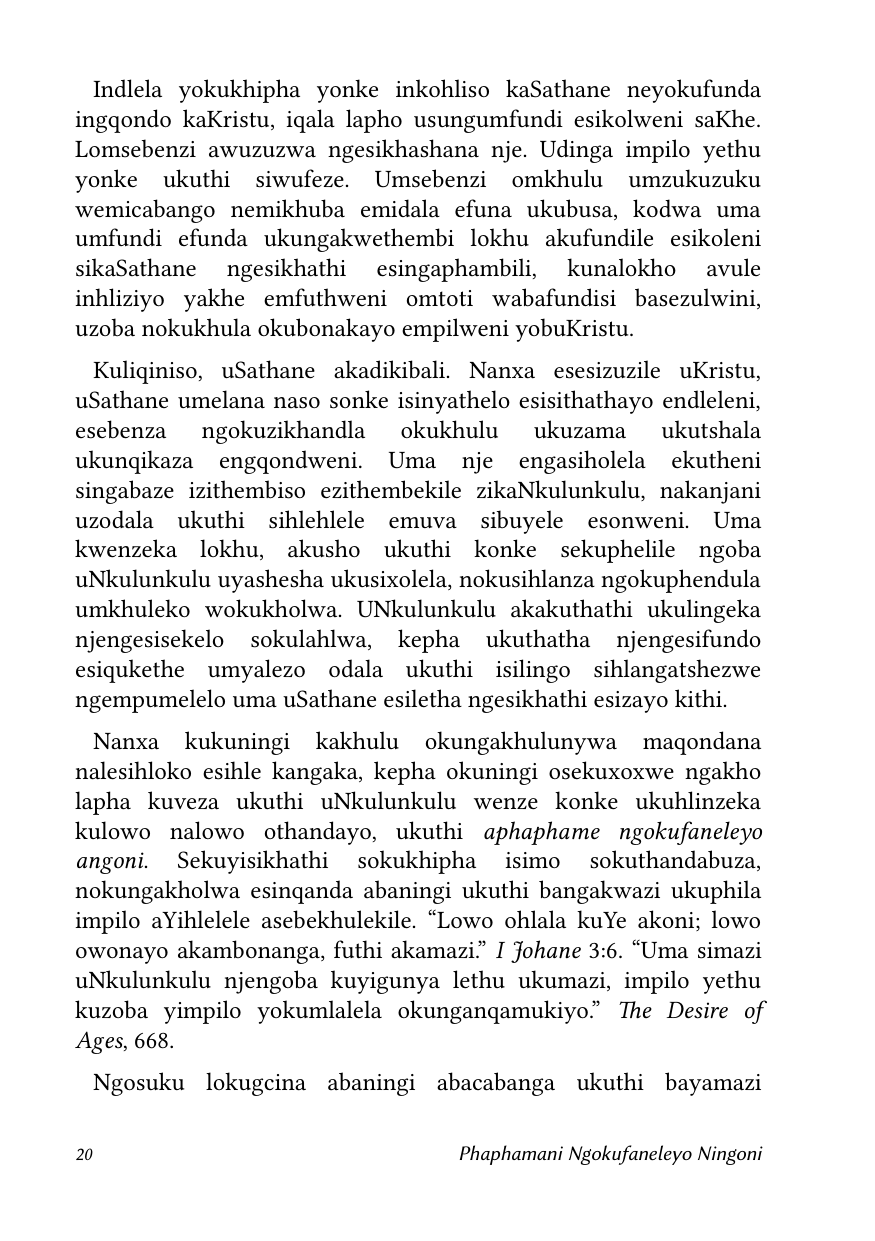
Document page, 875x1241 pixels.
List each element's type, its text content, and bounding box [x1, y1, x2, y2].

text Nanxa kukuningi kakhulu okungakhulunywa maqondana nalesihloko esihle kangaka, kepha okuningi osekuxoxwe ngakho lapha kuveza ukuthi uNkulunkulu wenze konke ukuhlinzeka kulowo nalowo othandayo, ukuthi aphaphame ngokufaneleyo angoni. Sekuyisikhathi sokukhipha isimo sokuthandabuza, nokungakholwa esinqanda abaningi ukuthi bangakwazi ukuphila impilo aYihlelele asebekhulekile. “Lowo ohlala kuYe akoni; lowo owonayo akambonanga, futhi akamazi.” I Johane 3:6. “Uma simazi uNkulunkulu njengoba kuyigunya lethu ukumazi, impilo yethu kuzoba yimpilo yokumlalela okunganqamukiyo.” The Desire of Ages, 668. [75, 727, 762, 1054]
text Kuliqiniso, uSathane akadikibali. Nanxa esesizuzile uKristu, uSathane umelana naso sonke isinyathelo esisithathayo endleleni, esebenza ngokuzikhandla okukhulu ukuzama ukutshala ukunqikaza engqondweni. Uma nje engasiholela ekutheni singabaze izithembiso ezithembekile zikaNkulunkulu, nakanjani uzodala ukuthi sihlehlele emuva sibuyele esonweni. Uma kwenzeka lokhu, akusho ukuthi konke sekuphelile ngoba uNkulunkulu uyashesha ukusixolela, nokusihlanza ngokuphendula umkhuleko wokukholwa. UNkulunkulu akakuthathi ukulingeka njengesisekelo sokulahlwa, kepha ukuthatha njengesifundo esiqukethe umyalezo odala ukuthi isilingo sihlangatshezwe ngempumelelo uma uSathane esiletha ngesikhathi esizayo kithi. [75, 356, 762, 713]
text Ngosuku lokugcina abaningi abacabanga ukuthi bayamazi [75, 1068, 762, 1096]
text Indlela yokukhipha yonke inkohliso kaSathane neyokufunda ingqondo kaKristu, iqala lapho usungumfundi esikolweni saKhe. Lomsebenzi awuzuzwa ngesikhashana nje. Udinga impilo yethu yonke ukuthi siwufeze. Umsebenzi omkhulu umzukuzuku wemicabango nemikhuba emidala efuna ukubusa, kodwa uma umfundi efunda ukungakwethembi lokhu akufundile esikoleni sikaSathane ngesikhathi esingaphambili, kunalokho avule inhliziyo yakhe emfuthweni omtoti wabafundisi basezulwini, uzoba nokukhula okubonakayo empilweni yobuKristu. [75, 75, 762, 343]
